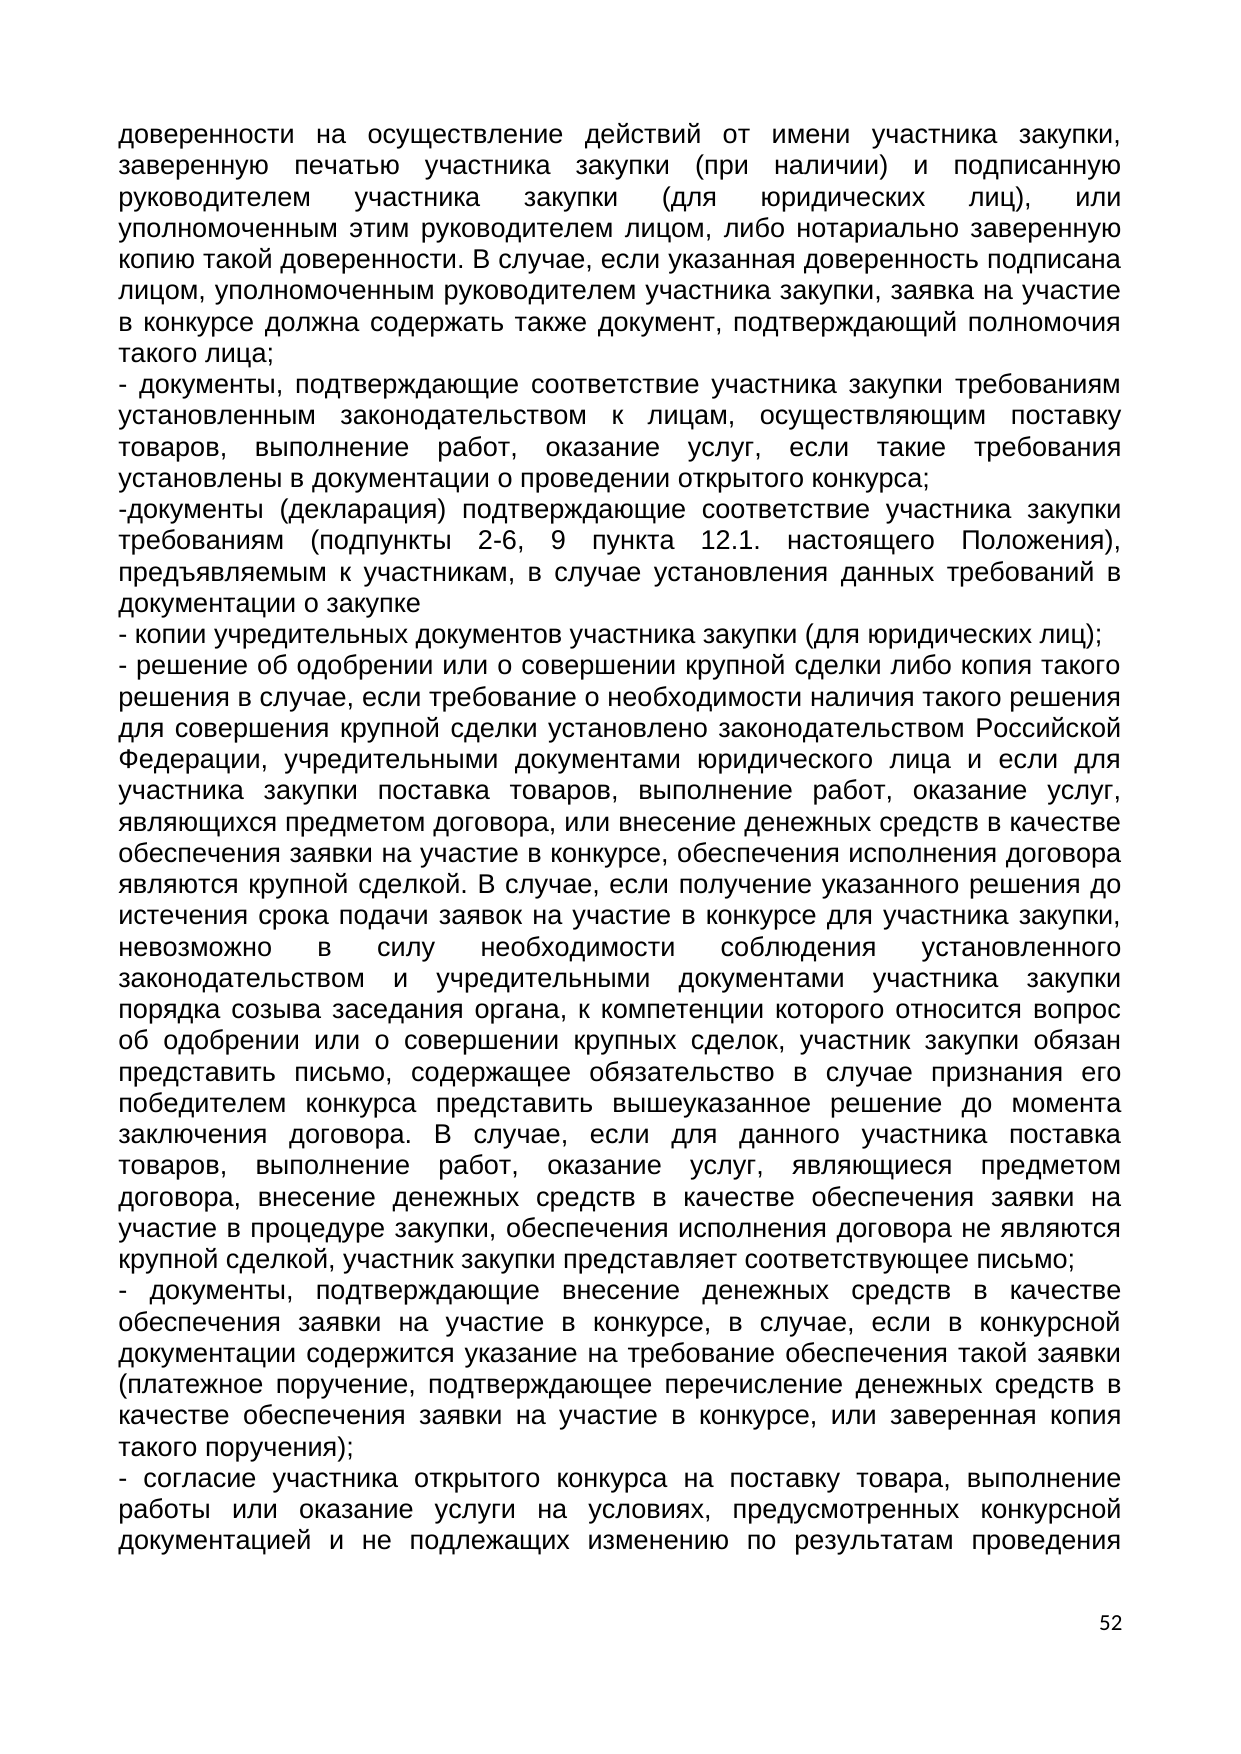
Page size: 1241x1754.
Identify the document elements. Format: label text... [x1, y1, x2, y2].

text - согласие участника открытого конкурса на поставку товара, выполнение работы или оказание услуги на условиях, предусмотренных конкурсной документацией и не подлежащих изменению по результатам проведения [118, 1462, 1122, 1556]
text -документы (декларация) подтверждающие соответствие участника закупки требованиям (подпункты 2-6, 9 пункта 12.1. настоящего Положения), предъявляемым к участникам, в случае установления данных требований в документации о закупке [118, 493, 1122, 618]
text доверенности на осуществление действий от имени участника закупки, заверенную печатью участника закупки (при наличии) и подписанную руководителем участника закупки (для юридических лиц), или уполномоченным этим руководителем лицом, либо нотариально заверенную копию такой доверенности. В случае, если указанная доверенность подписана лицом, уполномоченным руководителем участника закупки, заявка на участие в конкурсе должна содержать также документ, подтверждающий полномочия такого лица; [118, 118, 1122, 368]
text - документы, подтверждающие внесение денежных средств в качестве обеспечения заявки на участие в конкурсе, в случае, если в конкурсной документации содержится указание на требование обеспечения такой заявки (платежное поручение, подтверждающее перечисление денежных средств в качестве обеспечения заявки на участие в конкурсе, или заверенная копия такого поручения); [118, 1274, 1122, 1462]
text - копии учредительных документов участника закупки (для юридических лиц); [118, 618, 1122, 649]
text - документы, подтверждающие соответствие участника закупки требованиям установленным законодательством к лицам, осуществляющим поставку товаров, выполнение работ, оказание услуг, если такие требования установлены в документации о проведении открытого конкурса; [118, 368, 1122, 493]
text - решение об одобрении или о совершении крупной сделки либо копия такого решения в случае, если требование о необходимости наличия такого решения для совершения крупной сделки установлено законодательством Российской Федерации, учредительными документами юридического лица и если для участника закупки поставка товаров, выполнение работ, оказание услуг, являющихся предметом договора, или внесение денежных средств в качестве обеспечения заявки на участие в конкурсе, обеспечения исполнения договора являются крупной сделкой. В случае, если получение указанного решения до истечения срока подачи заявок на участие в конкурсе для участника закупки, невозможно в силу необходимости соблюдения установленного законодательством и учредительными документами участника закупки порядка созыва заседания органа, к компетенции которого относится вопрос об одобрении или о совершении крупных сделок, участник закупки обязан представить письмо, содержащее обязательство в случае признания его победителем конкурса представить вышеуказанное решение до момента заключения договора. В случае, если для данного участника поставка товаров, выполнение работ, оказание услуг, являющиеся предметом договора, внесение денежных средств в качестве обеспечения заявки на участие в процедуре закупки, обеспечения исполнения договора не являются крупной сделкой, участник закупки представляет соответствующее письмо; [118, 649, 1122, 1274]
